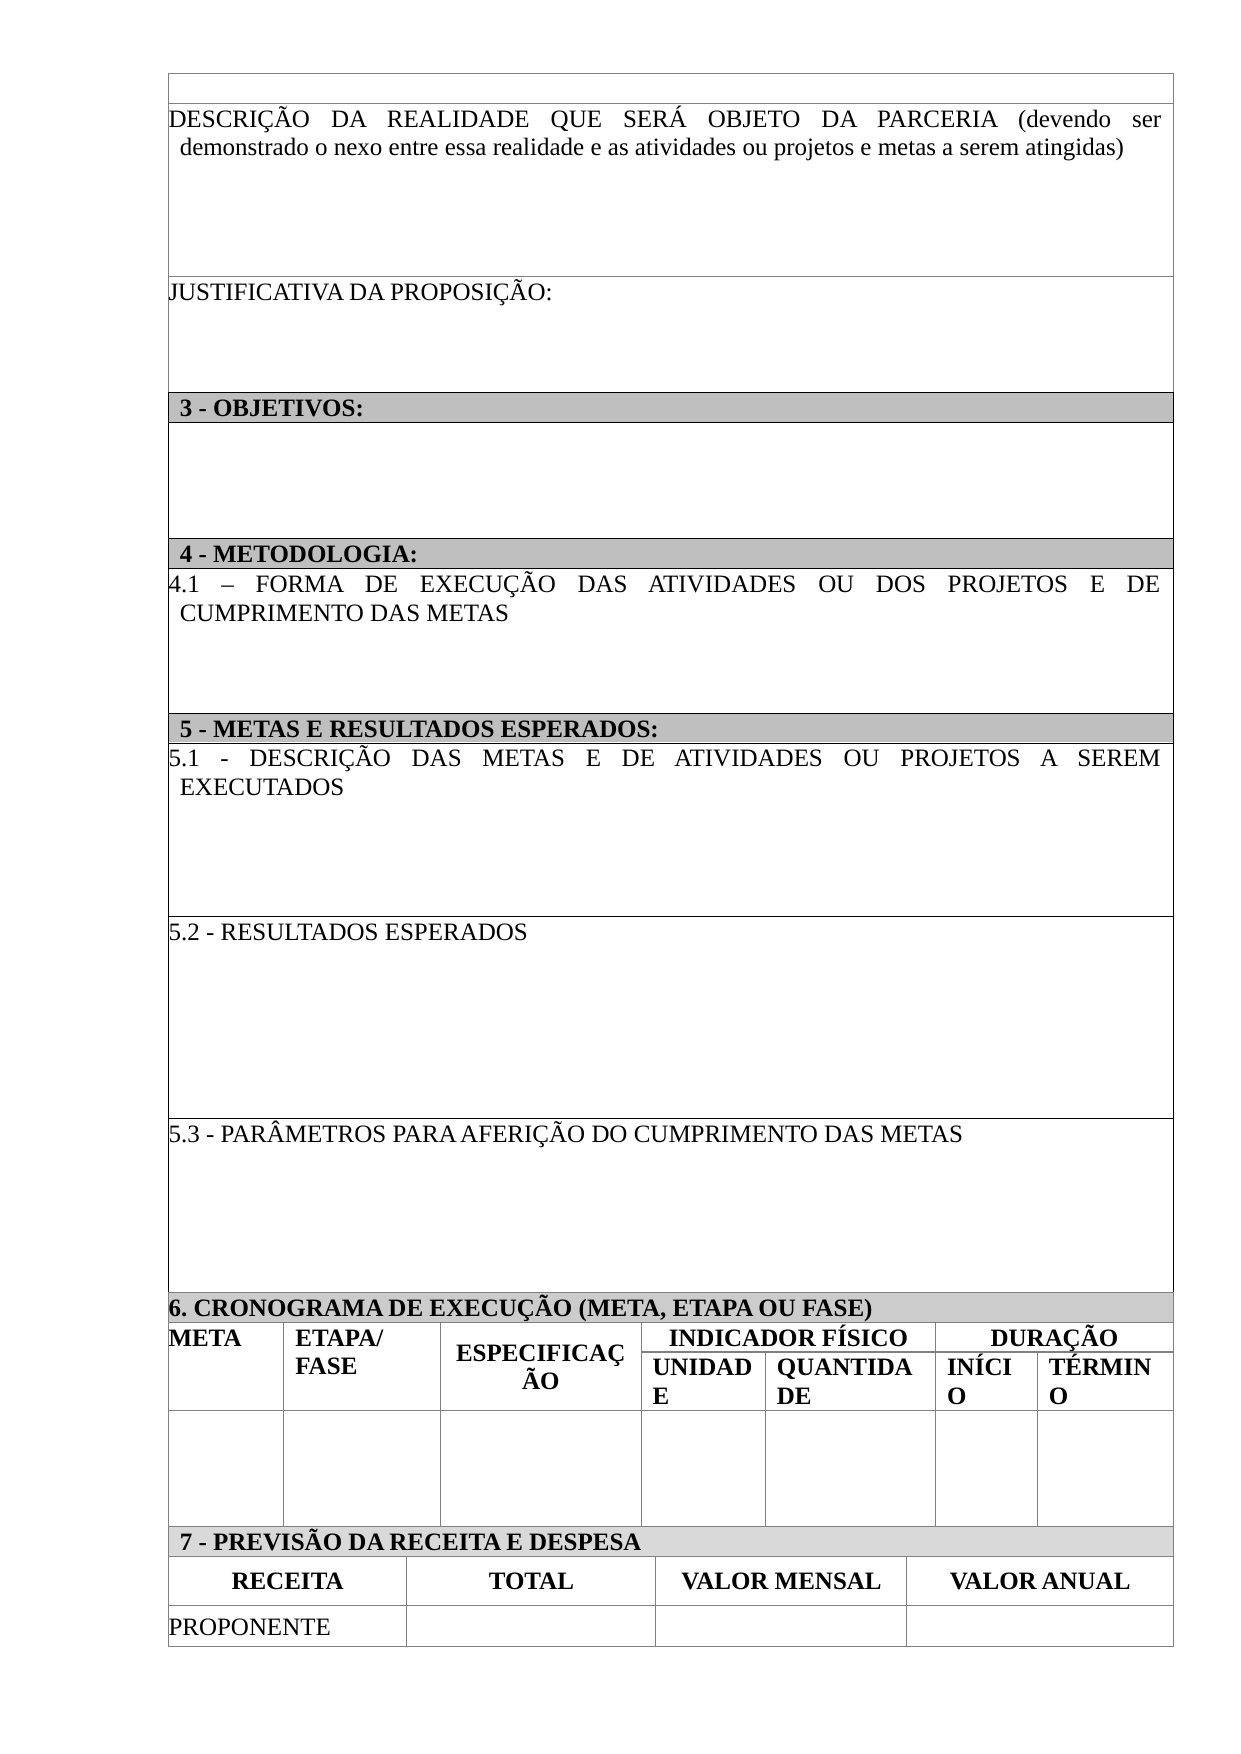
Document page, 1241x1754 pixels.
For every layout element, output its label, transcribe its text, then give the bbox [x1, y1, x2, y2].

table_cell [441, 1411, 641, 1526]
table_cell 5 - METAS E RESULTADOS ESPERADOS: [169, 714, 1173, 742]
table_cell 5.1 - DESCRIÇÃO DAS METAS E DE ATIVIDADES OU PROJETOS A SEREM EXECUTADOS [169, 744, 1173, 916]
table_cell 6. CRONOGRAMA DE EXECUÇÃO (META, ETAPA OU FASE) [169, 1293, 1173, 1322]
table_cell META [169, 1323, 283, 1410]
table_cell JUSTIFICATIVA DA PROPOSIÇÃO: [169, 277, 1173, 392]
table_cell [766, 1411, 935, 1526]
table_cell TOTAL [407, 1557, 655, 1605]
table_cell PROPONENTE [169, 1606, 406, 1646]
table_cell [169, 423, 1173, 538]
table_cell VALOR MENSAL [656, 1557, 906, 1605]
table_cell 7 - PREVISÃO DA RECEITA E DESPESA [169, 1527, 1173, 1556]
table_cell QUANTIDADE [766, 1353, 935, 1410]
table_cell [1038, 1411, 1173, 1526]
table_cell [407, 1606, 655, 1646]
table_cell 4 - METODOLOGIA: [169, 539, 1173, 568]
table_cell 4.1 – FORMA DE EXECUÇÃO DAS ATIVIDADES OU DOS PROJETOS E DE CUMPRIMENTO DAS METAS [169, 569, 1173, 713]
table_cell RECEITA [169, 1557, 406, 1605]
table_cell INDICADOR FÍSICO [642, 1323, 935, 1351]
table_cell 3 - OBJETIVOS: [169, 393, 1173, 422]
table_cell [169, 74, 1173, 103]
table_cell [936, 1411, 1037, 1526]
table_cell VALOR ANUAL [907, 1557, 1173, 1605]
table_cell [907, 1606, 1173, 1646]
table_cell TÉRMINO [1038, 1353, 1173, 1410]
table_cell 5.2 - RESULTADOS ESPERADOS [169, 917, 1173, 1118]
table_cell DURAÇÃO [936, 1323, 1173, 1351]
table_cell DESCRIÇÃO DA REALIDADE QUE SERÁ OBJETO DA PARCERIA (devendo ser demonstrado o nexo entre essa realidade e as atividades ou projetos e metas a serem atingidas) [169, 104, 1173, 276]
table_cell INÍCIO [936, 1353, 1037, 1410]
table_cell UNIDADE [642, 1353, 765, 1410]
table_cell [169, 1411, 283, 1526]
table_cell [642, 1411, 765, 1526]
table_cell [284, 1411, 440, 1526]
table_cell ESPECIFICAÇÃO [441, 1323, 641, 1410]
table_cell 5.3 - PARÂMETROS PARA AFERIÇÃO DO CUMPRIMENTO DAS METAS [169, 1119, 1173, 1292]
table_cell ETAPA/ FASE [284, 1323, 440, 1410]
table_cell [656, 1606, 906, 1646]
